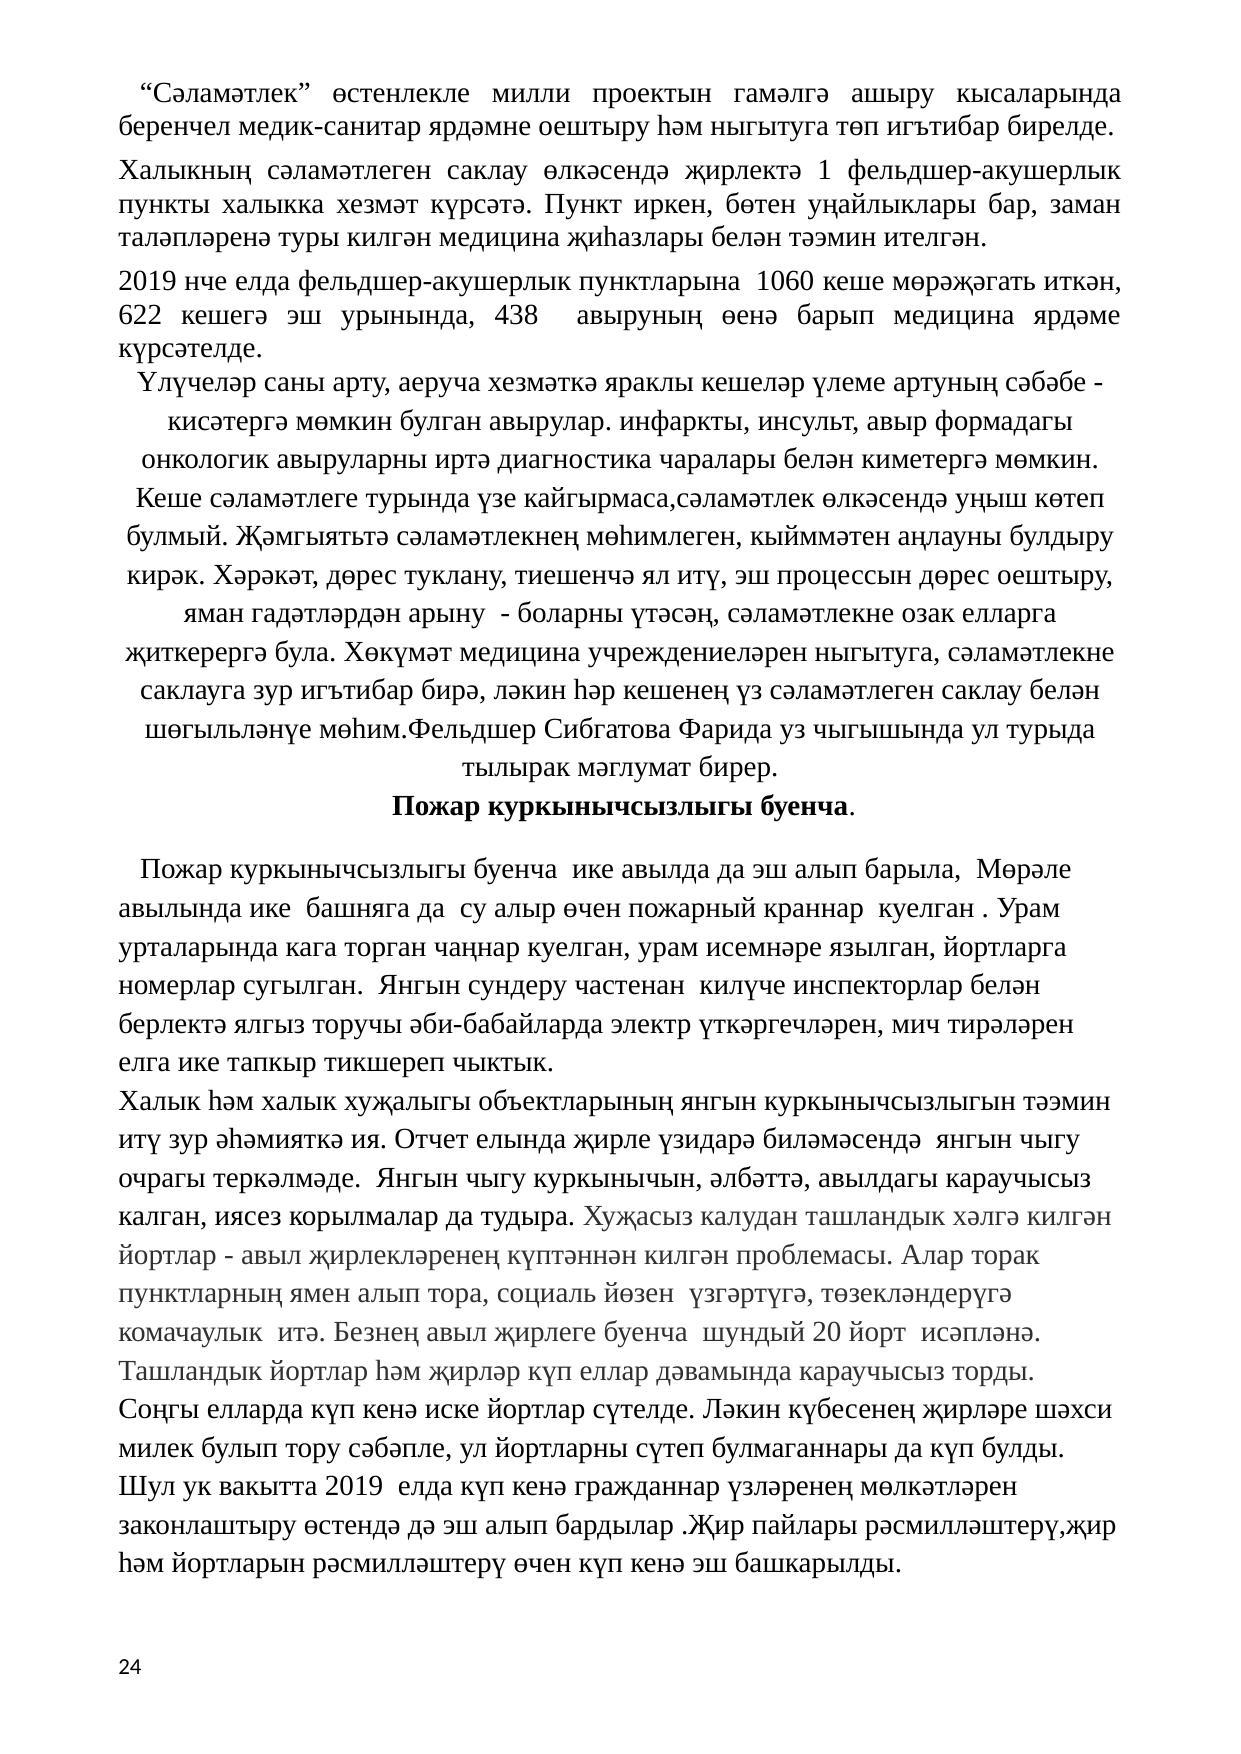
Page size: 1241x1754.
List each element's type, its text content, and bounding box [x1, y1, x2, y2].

text Халык һәм халык хуҗалыгы объектларының янгын куркынычсызлыгын тәэмин итү зур әһәмияткә ия. Отчет елында җирле үзидарә биләмәсендә янгын чыгу очрагы теркәлмәде. Янгын чыгу куркынычын, әлбәттә, авылдагы караучысыз калган, иясез корылмалар да тудыра. Хуҗасыз калудан ташландык хәлгә килгән йортлар - авыл җирлекләренең күптәннән килгән проблемасы. Алар торак пунктларның ямен алып тора, социаль йөзен үзгәртүгә, төзекләндерүгә комачаулык итә. Безнең авыл җирлеге буенча шундый 20 йорт исәпләнә. Ташландык йортлар һәм җирләр күп еллар дәвамында караучысыз торды. Соңгы елларда күп кенә иске йортлар сүтелде. Ләкин күбесенең җирләре шәхси милек булып тору сәбәпле, ул йортларны сүтеп булмаганнары да күп булды. Шул ук вакытта 2019 елда күп кенә гражданнар үзләренең мөлкәтләрен законлаштыру өстендә дә эш алып бардылар .Җир пайлары рәсмилләштерү,җир һәм йортларын рәсмилләштерү өчен күп кенә эш башкарылды. [118, 1083, 1122, 1579]
text “Сәламәтлек” өстенлекле милли проектын гамәлгә ашыру кысаларында беренчел медик-санитар ярдәмне оештыру һәм ныгытуга төп игътибар бирелде. [118, 75, 1122, 142]
text Халыкның сәламәтлеген саклау өлкәсендә җирлектә 1 фельдшер-акушерлык пункты халыкка хезмәт күрсәтә. Пункт иркен, бөтен уңайлыклары бар, заман таләпләренә туры килгән медицина җиһазлары белән тәэмин ителгән. [118, 152, 1122, 253]
text Пожар куркынычсызлыгы буенча ике авылда да эш алып барыла, Мөрәле авылында ике башняга да су алыр өчен пожарный краннар куелган . Урам урталарында кага торган чаңнар куелган, урам исемнәре язылган, йортларга номерлар сугылган. Янгын сундеру частенан килүче инспекторлар белән берлектә ялгыз торучы әби-бабайларда электр үткәргечләрен, мич тирәләрен елга ике тапкыр тикшереп чыктык. [118, 852, 1122, 1078]
text Үлүчеләр саны арту, аеруча хезмәткә яраклы кешеләр үлеме артуның сәбәбе - кисәтергә мөмкин булган авырулар. инфаркты, инсульт, авыр формадагы онкологик авыруларны иртә диагностика чаралары белән киметергә мөмкин. Кеше сәламәтлеге турында үзе кайгырмаса,сәламәтлек өлкәсендә уңыш көтеп булмый. Җәмгыятьтә сәламәтлекнең мөһимлеген, кыйммәтен аңлауны булдыру кирәк. Хәрәкәт, дөрес туклану, тиешенчә ял итү, эш процессын дөрес оештыру, яман гадәтләрдән арыну - боларны үтәсәң, сәламәтлекне озак елларга җиткерергә була. Хөкүмәт медицина учреждениеләрен ныгытуга, сәламәтлекне саклауга зур игътибар бирә, ләкин һәр кешенең үз сәламәтлеген саклау белән шөгыльләнүе мөһим.Фельдшер Сибгатова Фарида уз чыгышында ул турыда тылырак мәглумат бирер. [118, 364, 1122, 783]
text Пожар куркынычсызлыгы буенча. [118, 788, 1122, 822]
text 2019 нче елда фельдшер-акушерлык пунктларына 1060 кеше мөрәҗәгать иткән, 622 кешегә эш урынында, 438 авыруның өенә барып медицина ярдәме күрсәтелде. [118, 263, 1122, 364]
